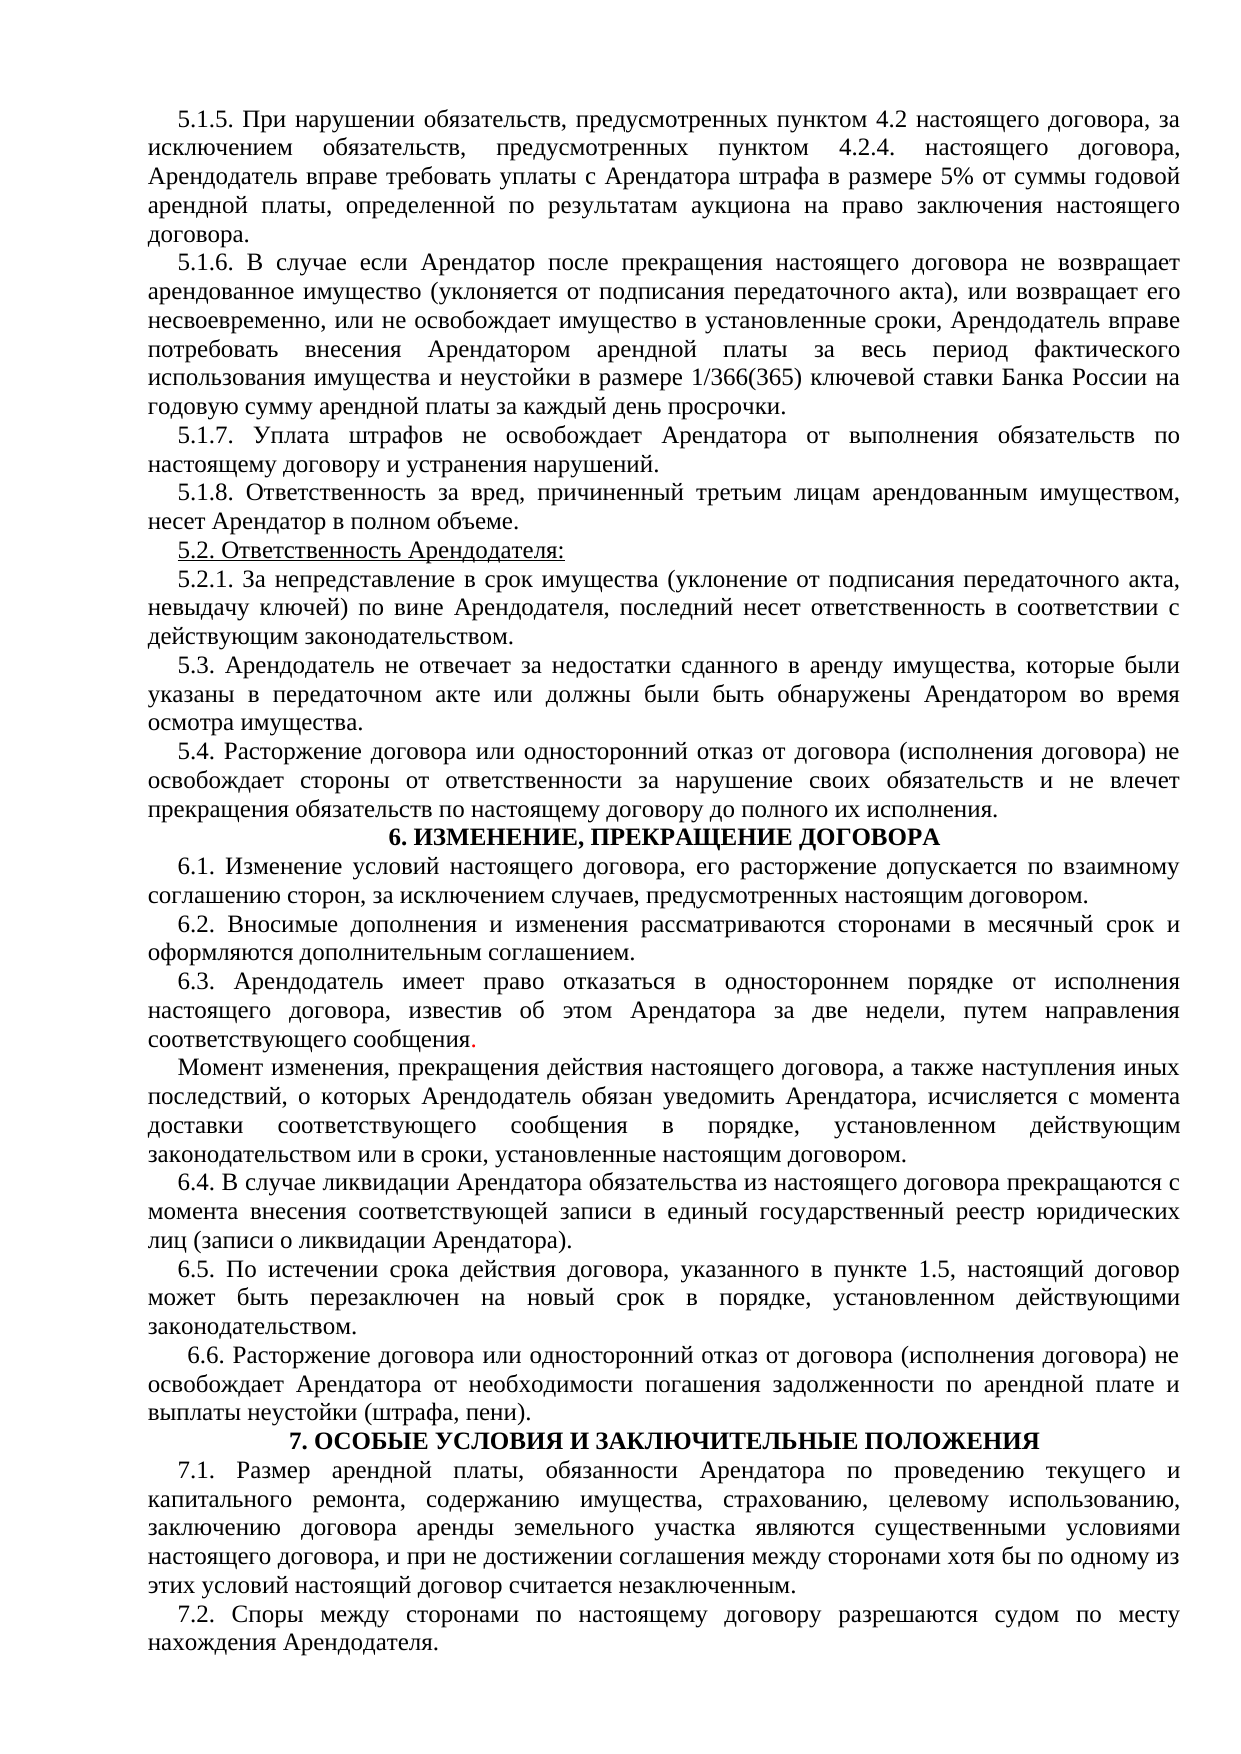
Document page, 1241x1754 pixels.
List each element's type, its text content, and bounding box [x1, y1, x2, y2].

text 6.4. В случае ликвидации Арендатора обязательства из настоящего договора прекращаются с момента внесения соответствующей записи в единый государственный реестр юридических лиц (записи о ликвидации Арендатора). [148, 1167, 1181, 1254]
text 6. ИЗМЕНЕНИЕ, ПРЕКРАЩЕНИЕ ДОГОВОРА [148, 822, 1181, 851]
text 6.5. По истечении срока действия договора, указанного в пункте 1.5, настоящий договор может быть перезаключен на новый срок в порядке, установленном действующими законодательством. [148, 1254, 1181, 1340]
text 7.2. Споры между сторонами по настоящему договору разрешаются судом по месту нахождения Арендодателя. [148, 1599, 1181, 1656]
text 7. Особые условия и ЗАКЛЮЧИТЕЛЬНЫЕ ПОЛОЖЕНИЯ [148, 1426, 1181, 1455]
text 5.3. Арендодатель не отвечает за недостатки сданного в аренду имущества, которые были указаны в передаточном акте или должны были быть обнаружены Арендатором во время осмотра имущества. [148, 650, 1181, 736]
text 7.1. Размер арендной платы, обязанности Арендатора по проведению текущего и капитального ремонта, содержанию имущества, страхованию, целевому использованию, заключению договора аренды земельного участка являются существенными условиями настоящего договора, и при не достижении соглашения между сторонами хотя бы по одному из этих условий настоящий договор считается незаключенным. [148, 1455, 1181, 1599]
text 5.1.5. При нарушении обязательств, предусмотренных пунктом 4.2 настоящего договора, за исключением обязательств, предусмотренных пунктом 4.2.4. настоящего договора, Арендодатель вправе требовать уплаты с Арендатора штрафа в размере 5% от суммы годовой арендной платы, определенной по результатам аукциона на право заключения настоящего договора. [148, 104, 1181, 247]
text Момент изменения, прекращения действия настоящего договора, а также наступления иных последствий, о которых Арендодатель обязан уведомить Арендатора, исчисляется с момента доставки соответствующего сообщения в порядке, установленном действующим законодательством или в сроки, установленные настоящим договором. [148, 1052, 1181, 1167]
text 5.1.6. В случае если Арендатор после прекращения настоящего договора не возвращает арендованное имущество (уклоняется от подписания передаточного акта), или возвращает его несвоевременно, или не освобождает имущество в установленные сроки, Арендодатель вправе потребовать внесения Арендатором арендной платы за весь период фактического использования имущества и неустойки в размере 1/366(365) ключевой ставки Банка России на годовую сумму арендной платы за каждый день просрочки. [148, 247, 1181, 420]
text 6.3. Арендодатель имеет право отказаться в одностороннем порядке от исполнения настоящего договора, известив об этом Арендатора за две недели, путем направления соответствующего сообщения. [148, 966, 1181, 1052]
text 6.2. Вносимые дополнения и изменения рассматриваются сторонами в месячный срок и оформляются дополнительным соглашением. [148, 909, 1181, 966]
text 5.2. Ответственность Арендодателя: [148, 535, 1181, 564]
text 5.1.8. Ответственность за вред, причиненный третьим лицам арендованным имуществом, несет Арендатор в полном объеме. [148, 477, 1181, 535]
text 6.1. Изменение условий настоящего договора, его расторжение допускается по взаимному соглашению сторон, за исключением случаев, предусмотренных настоящим договором. [148, 851, 1181, 909]
text 6.6. Расторжение договора или односторонний отказ от договора (исполнения договора) не освобождает Арендатора от необходимости погашения задолженности по арендной плате и выплаты неустойки (штрафа, пени). [148, 1340, 1181, 1426]
text 5.2.1. За непредставление в срок имущества (уклонение от подписания передаточного акта, невыдачу ключей) по вине Арендодателя, последний несет ответственность в соответствии с действующим законодательством. [148, 564, 1181, 650]
text 5.1.7. Уплата штрафов не освобождает Арендатора от выполнения обязательств по настоящему договору и устранения нарушений. [148, 420, 1181, 477]
text 5.4. Расторжение договора или односторонний отказ от договора (исполнения договора) не освобождает стороны от ответственности за нарушение своих обязательств и не влечет прекращения обязательств по настоящему договору до полного их исполнения. [148, 736, 1181, 822]
